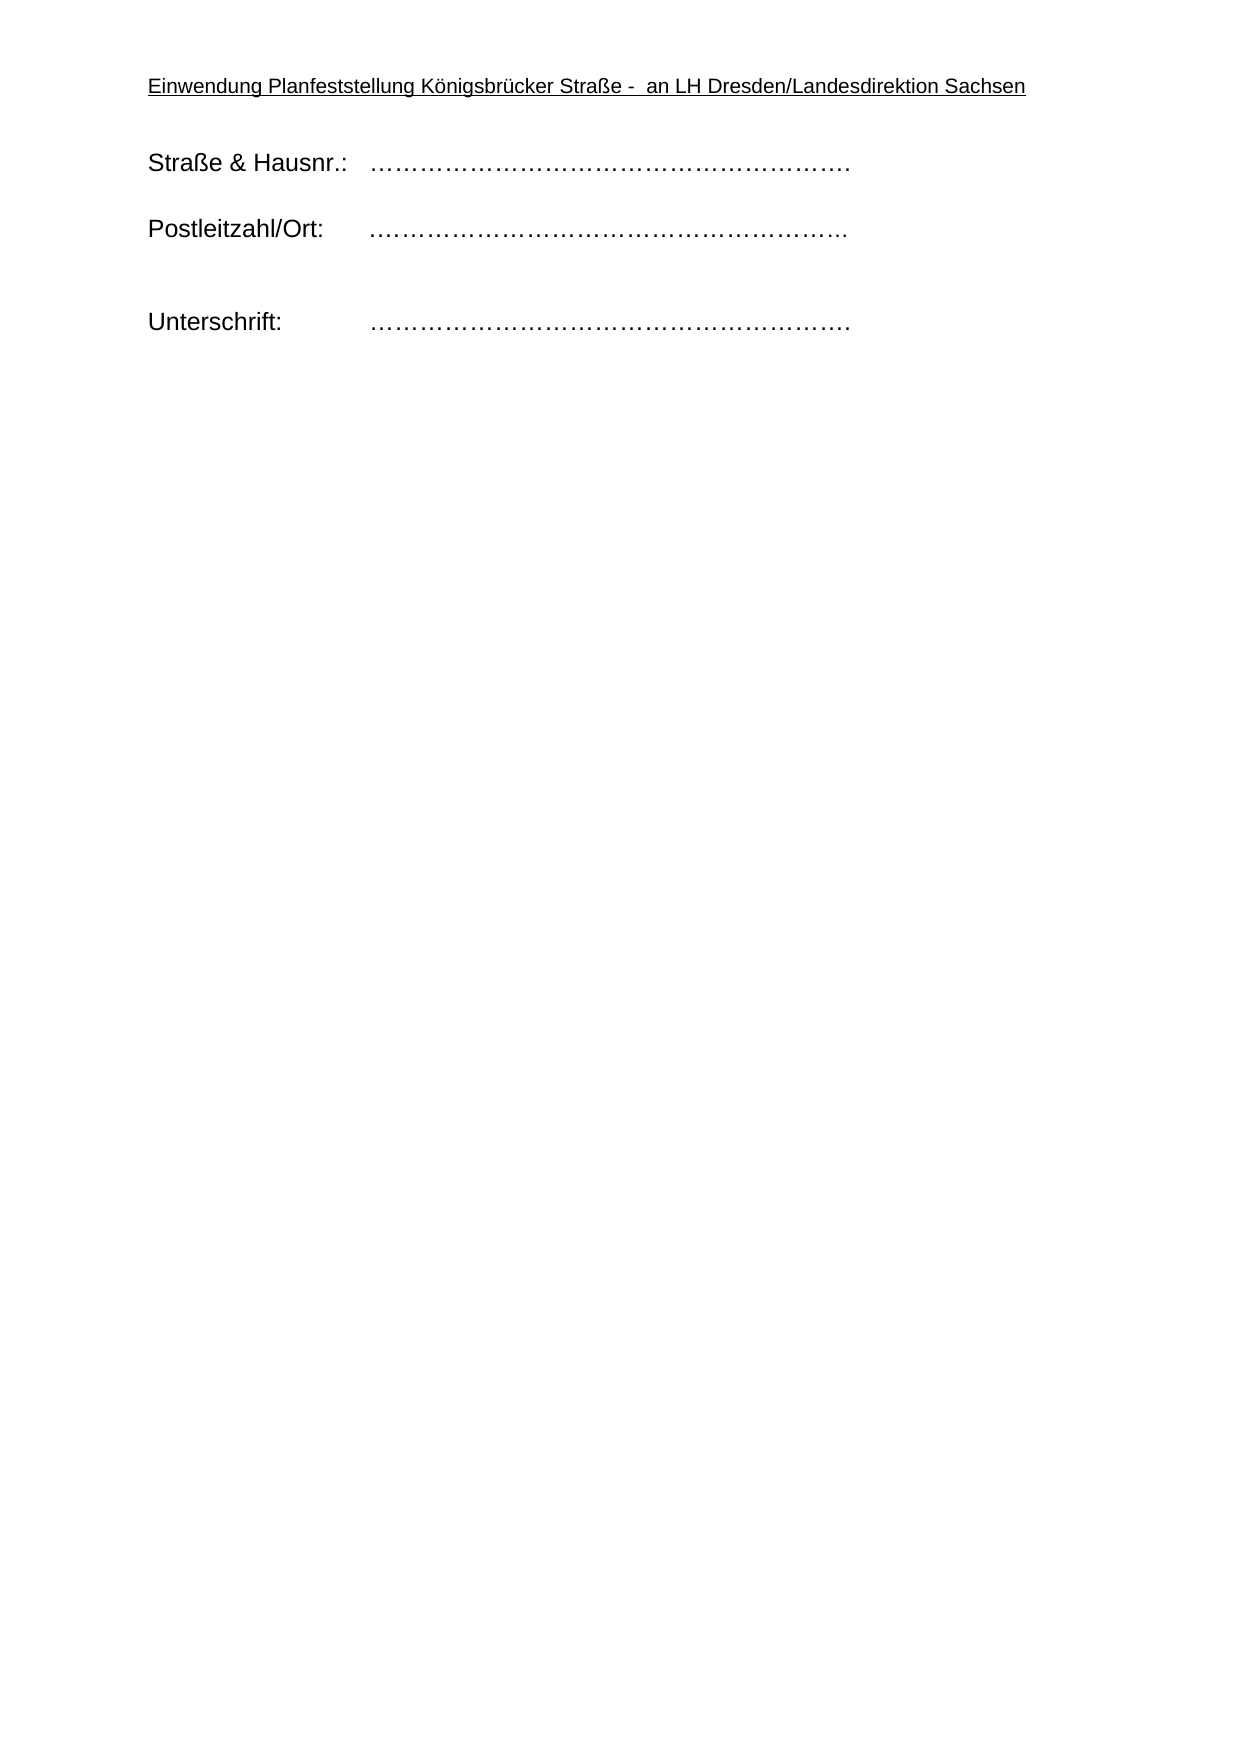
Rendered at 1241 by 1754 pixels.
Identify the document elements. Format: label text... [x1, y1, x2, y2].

text Unterschrift: …………………………………………………. [148, 307, 1093, 336]
text Postleitzahl/Ort: .………………………………………………… [148, 214, 1093, 242]
text Straße & Hausnr.: …………………………………………………. [148, 148, 1093, 176]
